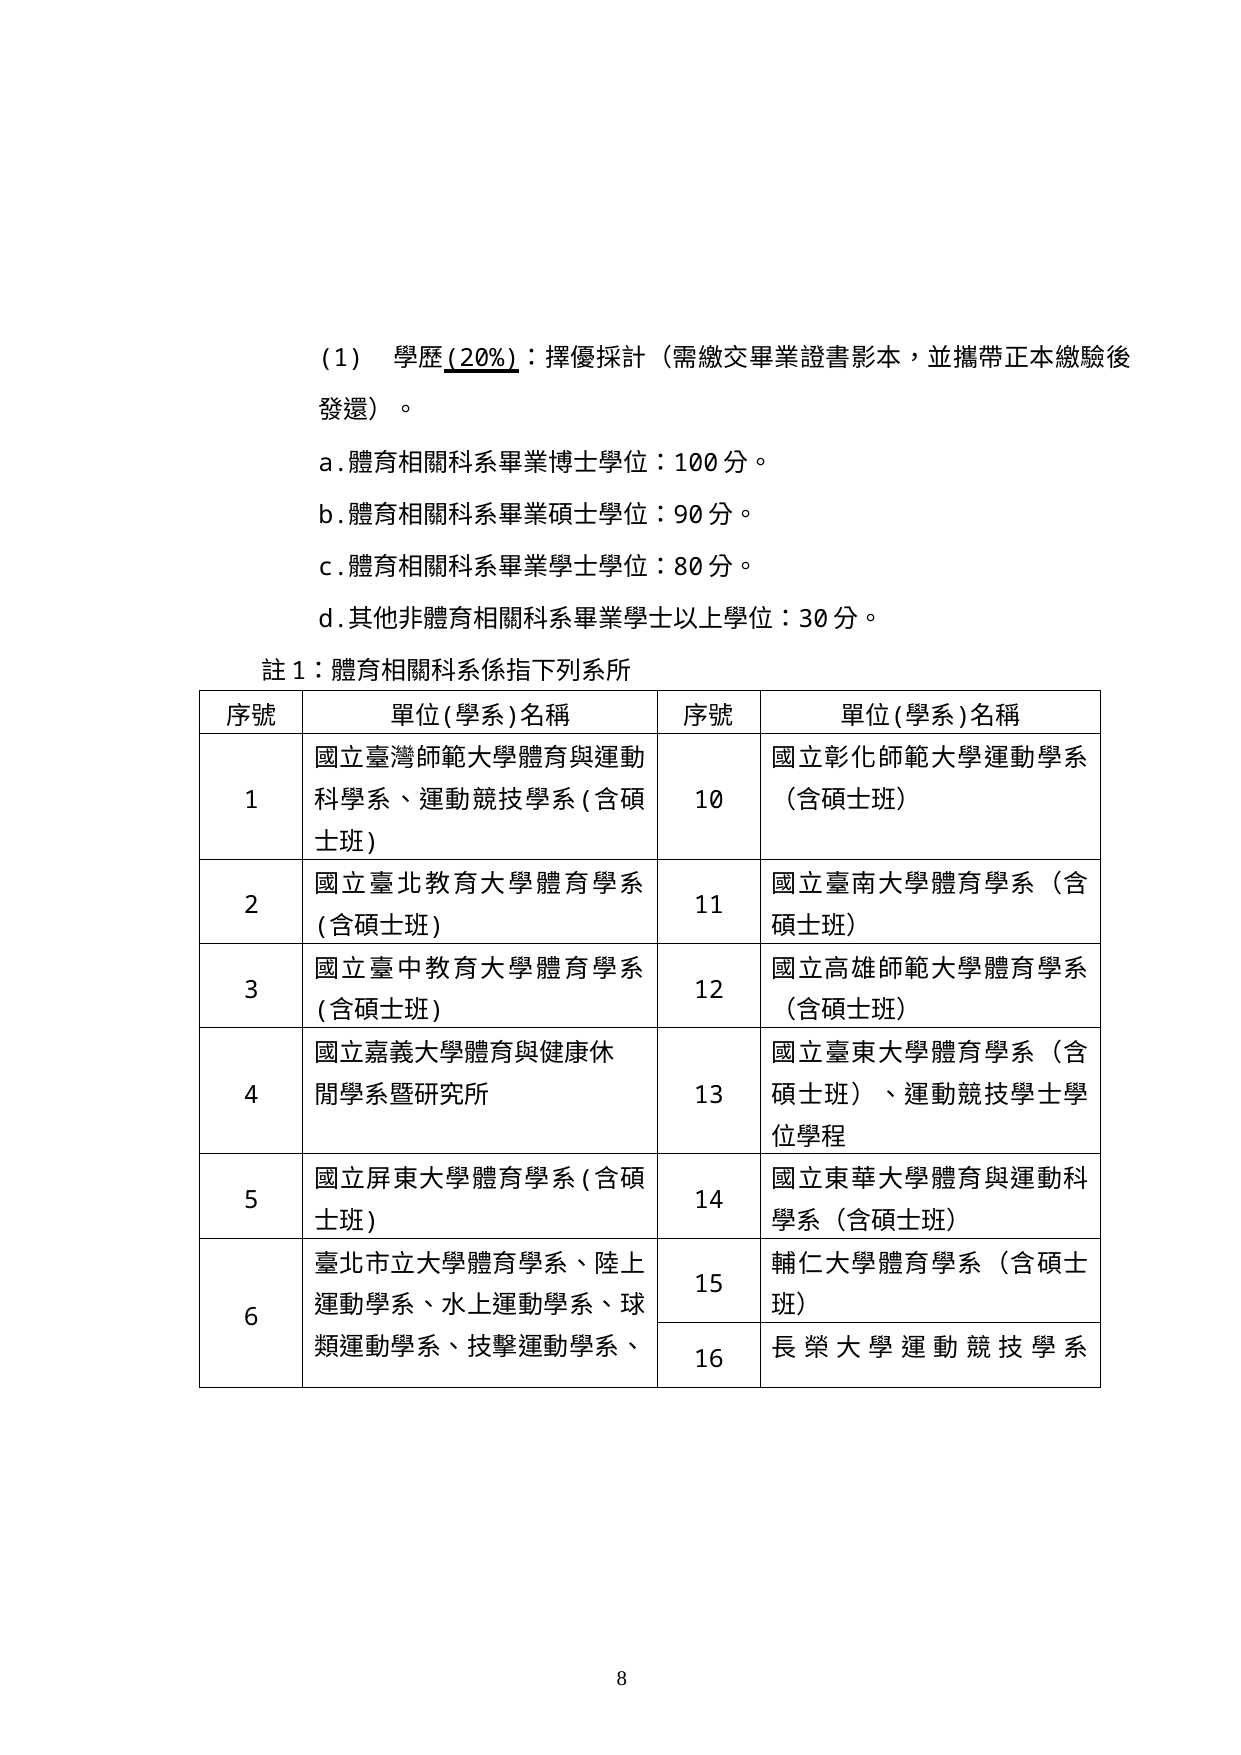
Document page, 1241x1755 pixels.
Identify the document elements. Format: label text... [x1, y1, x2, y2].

table_cell 2 [200, 860, 302, 943]
table_cell 國立屏東大學體育學系(含碩士班) [303, 1154, 657, 1238]
table_cell 輔仁大學體育學系（含碩士班） [761, 1239, 1100, 1322]
table_cell 3 [200, 944, 302, 1027]
table_cell 長榮大學運動競技學系 [761, 1323, 1100, 1387]
table_cell 14 [658, 1154, 760, 1238]
table_cell 國立東華大學體育與運動科學系（含碩士班） [761, 1154, 1100, 1238]
table_cell 國立彰化師範大學運動學系（含碩士班） [761, 734, 1100, 858]
text b.體育相關科系畢業碩士學位：90分。 [268, 481, 1132, 533]
table_cell 4 [200, 1028, 302, 1153]
table_cell 15 [658, 1239, 760, 1322]
table_cell 國立臺灣師範大學體育與運動科學系、運動競技學系(含碩士班) [303, 734, 657, 858]
table_header 單位(學系)名稱 [761, 691, 1100, 732]
table_cell 國立臺北教育大學體育學系(含碩士班) [303, 860, 657, 943]
text a.體育相關科系畢業博士學位：100分。 [268, 429, 1132, 481]
table_cell 10 [658, 734, 760, 858]
table_cell 國立臺南大學體育學系（含碩士班） [761, 860, 1100, 943]
table_cell 13 [658, 1028, 760, 1153]
table_cell 臺北市立大學體育學系、陸上運動學系、水上運動學系、球類運動學系、技擊運動學系、 [303, 1239, 657, 1387]
text c.體育相關科系畢業學士學位：80分。 [268, 533, 1132, 586]
table_header 單位(學系)名稱 [303, 691, 657, 732]
table_cell 16 [658, 1323, 760, 1387]
table_cell 6 [200, 1239, 302, 1387]
table_header 序號 [200, 691, 302, 732]
list 學歷(20%)：擇優採計（需繳交畢業證書影本，並攜帶正本繳驗後發還）。 [318, 325, 1132, 429]
table_cell 12 [658, 944, 760, 1027]
text d.其他非體育相關科系畢業學士以上學位：30分。 [268, 586, 1132, 638]
table_cell 國立臺東大學體育學系（含碩士班）、運動競技學士學位學程 [761, 1028, 1100, 1153]
table_cell 國立高雄師範大學體育學系（含碩士班） [761, 944, 1100, 1027]
table_cell 11 [658, 860, 760, 943]
text 註1：體育相關科系係指下列系所 [111, 638, 1132, 690]
table_cell 國立嘉義大學體育與健康休 閒學系暨研究所 [303, 1028, 657, 1153]
table_cell 1 [200, 734, 302, 858]
table_header 序號 [658, 691, 760, 732]
table_cell 國立臺中教育大學體育學系(含碩士班) [303, 944, 657, 1027]
table_cell 5 [200, 1154, 302, 1238]
